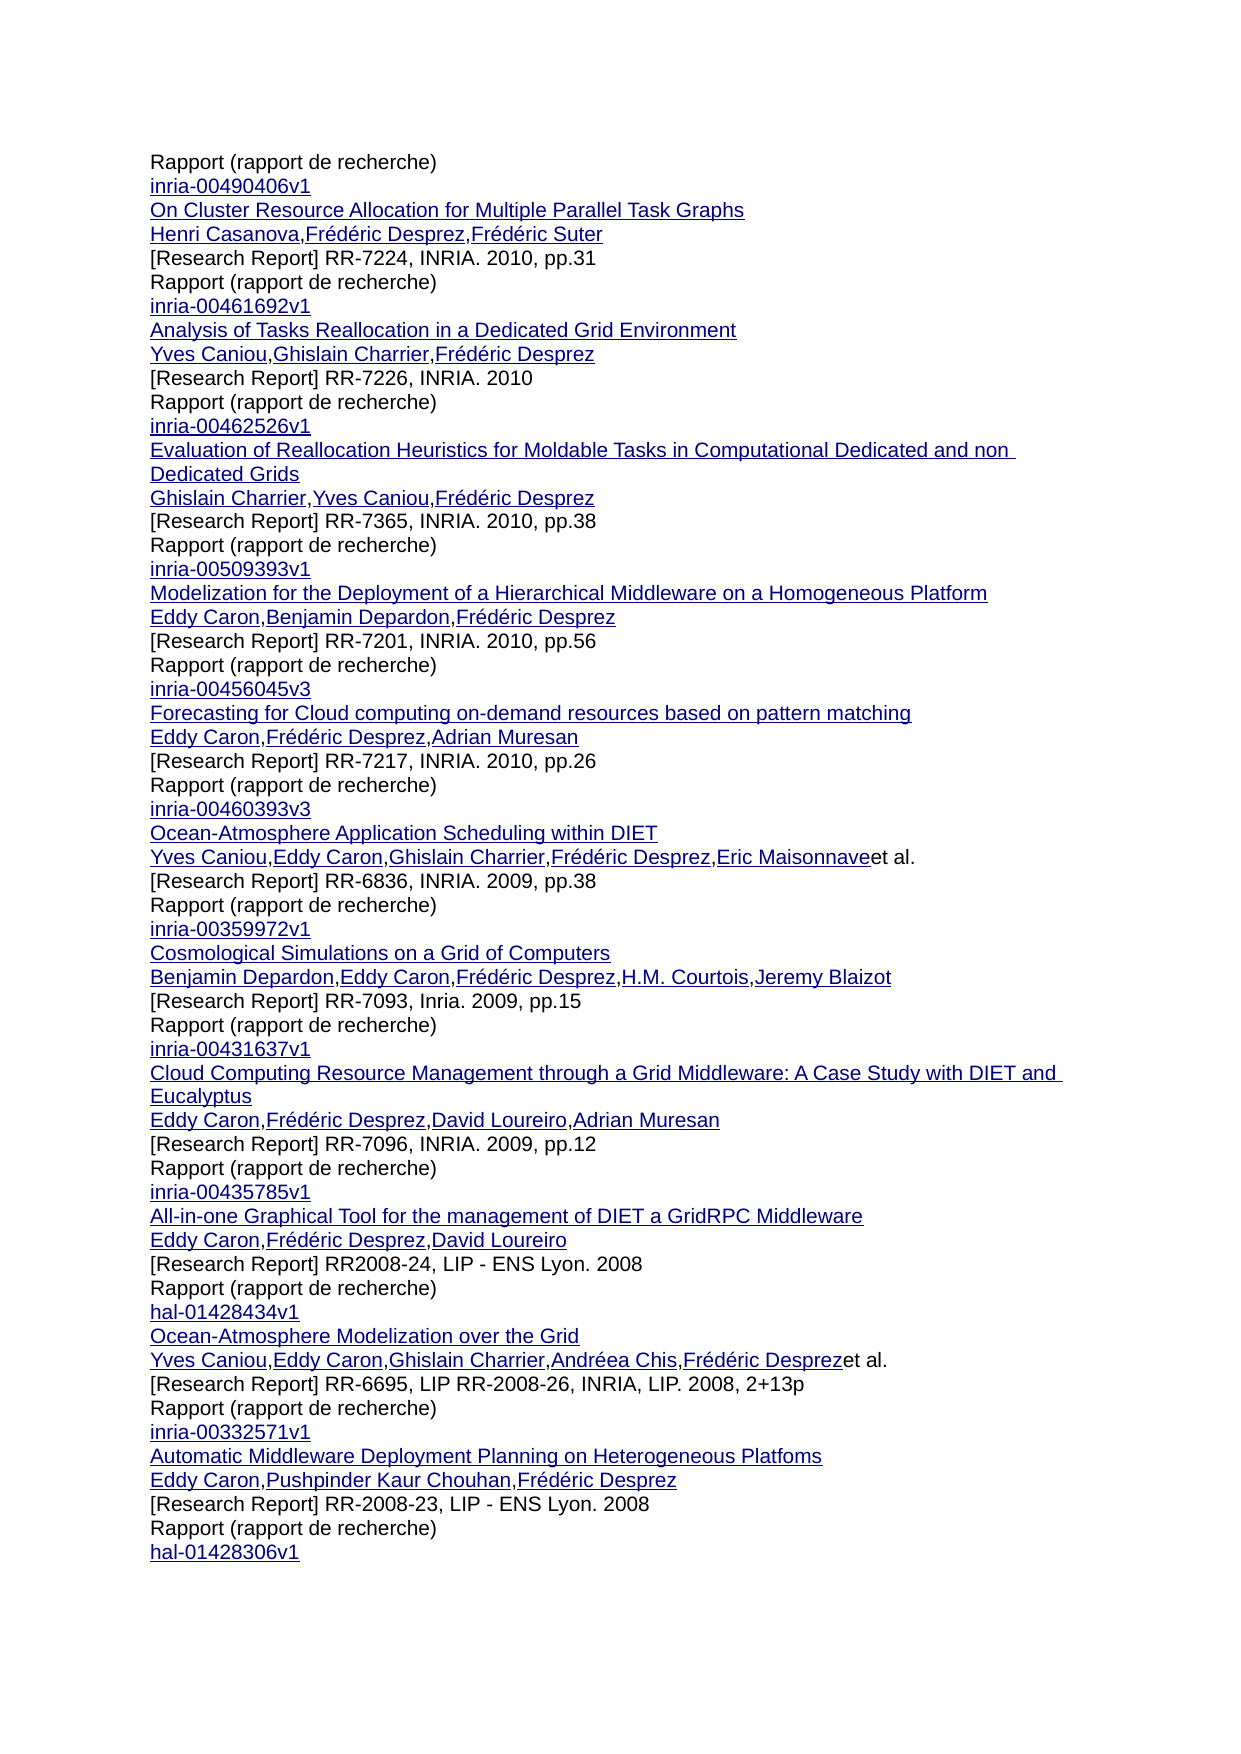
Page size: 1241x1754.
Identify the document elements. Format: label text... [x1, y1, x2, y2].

table_cell Rapport (rapport de recherche) inria-00490406v1 [150, 150, 1090, 198]
table_cell Evaluation of Reallocation Heuristics for Moldable Tasks in Computational Dedicated and non Dedicated Grids Ghislain Charrier,Yves Caniou,Frédéric Desprez [Research Report] RR-7365, INRIA. 2010, pp.38 Rapport (rapport de recherche) inria-00509393v1 [150, 438, 1090, 581]
table_cell Modelization for the Deployment of a Hierarchical Middleware on a Homogeneous Platform Eddy Caron,Benjamin Depardon,Frédéric Desprez [Research Report] RR-7201, INRIA. 2010, pp.56 Rapport (rapport de recherche) inria-00456045v3 [150, 581, 1090, 701]
table_cell Ocean-Atmosphere Application Scheduling within DIET Yves Caniou,Eddy Caron,Ghislain Charrier,Frédéric Desprez,Eric Maisonnaveet al. [Research Report] RR-6836, INRIA. 2009, pp.38 Rapport (rapport de recherche) inria-00359972v1 [150, 821, 1090, 941]
table_cell Cloud Computing Resource Management through a Grid Middleware: A Case Study with DIET and Eucalyptus Eddy Caron,Frédéric Desprez,David Loureiro,Adrian Muresan [Research Report] RR-7096, INRIA. 2009, pp.12 Rapport (rapport de recherche) inria-00435785v1 [150, 1060, 1090, 1204]
table_cell Cosmological Simulations on a Grid of Computers Benjamin Depardon,Eddy Caron,Frédéric Desprez,H.M. Courtois,Jeremy Blaizot [Research Report] RR-7093, Inria. 2009, pp.15 Rapport (rapport de recherche) inria-00431637v1 [150, 941, 1090, 1060]
table_cell All-in-one Graphical Tool for the management of DIET a GridRPC Middleware Eddy Caron,Frédéric Desprez,David Loureiro [Research Report] RR2008-24, LIP - ENS Lyon. 2008 Rapport (rapport de recherche) hal-01428434v1 [150, 1204, 1090, 1324]
table_cell Analysis of Tasks Reallocation in a Dedicated Grid Environment Yves Caniou,Ghislain Charrier,Frédéric Desprez [Research Report] RR-7226, INRIA. 2010 Rapport (rapport de recherche) inria-00462526v1 [150, 318, 1090, 437]
table_cell Ocean-Atmosphere Modelization over the Grid Yves Caniou,Eddy Caron,Ghislain Charrier,Andréea Chis,Frédéric Desprezet al. [Research Report] RR-6695, LIP RR-2008-26, INRIA, LIP. 2008, 2+13p Rapport (rapport de recherche) inria-00332571v1 [150, 1324, 1090, 1444]
table_cell Automatic Middleware Deployment Planning on Heterogeneous Platfoms Eddy Caron,Pushpinder Kaur Chouhan,Frédéric Desprez [Research Report] RR-2008-23, LIP - ENS Lyon. 2008 Rapport (rapport de recherche) hal-01428306v1 [150, 1444, 1090, 1563]
table_cell On Cluster Resource Allocation for Multiple Parallel Task Graphs Henri Casanova,Frédéric Desprez,Frédéric Suter [Research Report] RR-7224, INRIA. 2010, pp.31 Rapport (rapport de recherche) inria-00461692v1 [150, 198, 1090, 318]
table_cell Forecasting for Cloud computing on-demand resources based on pattern matching Eddy Caron,Frédéric Desprez,Adrian Muresan [Research Report] RR-7217, INRIA. 2010, pp.26 Rapport (rapport de recherche) inria-00460393v3 [150, 701, 1090, 821]
